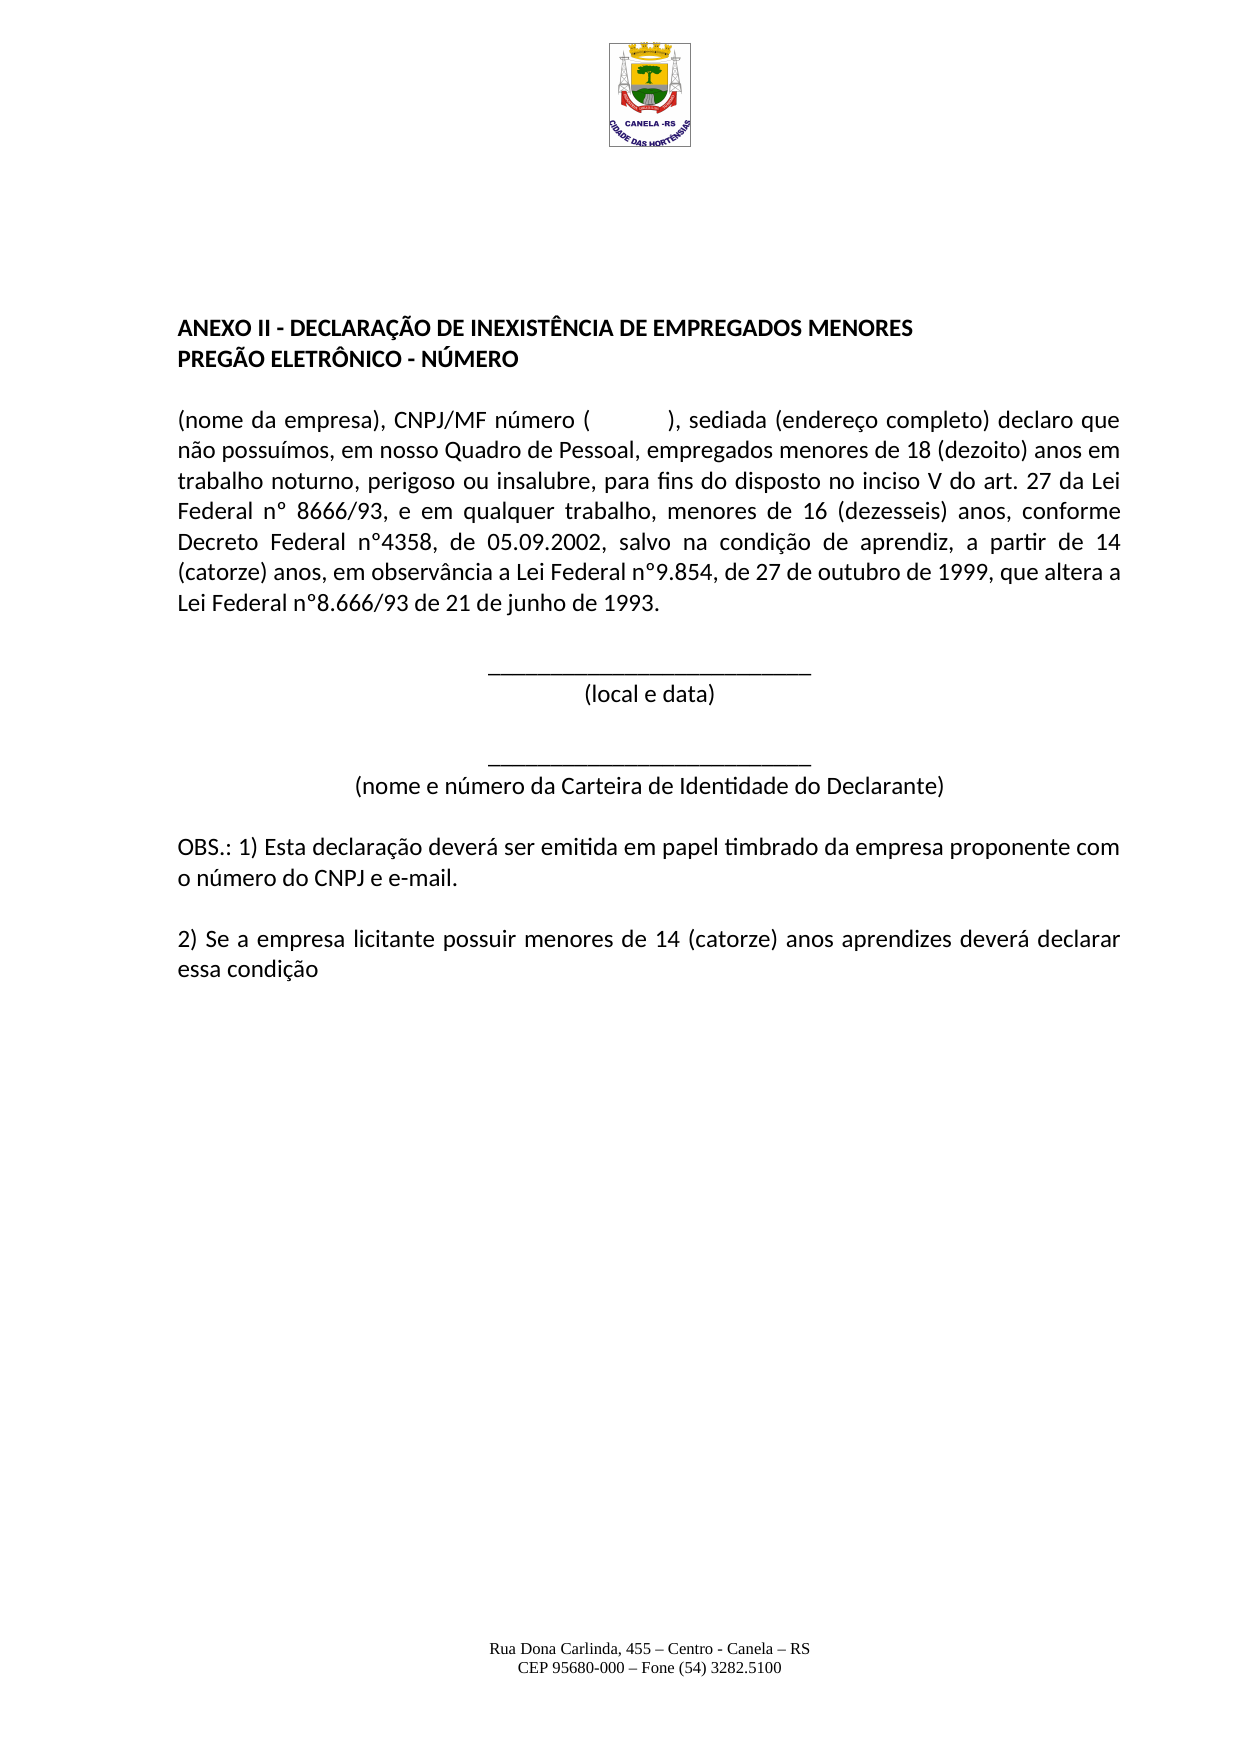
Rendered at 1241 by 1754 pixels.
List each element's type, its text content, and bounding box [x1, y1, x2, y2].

text PREGÃO ELETRÔNICO - NÚMERO [177, 343, 1122, 373]
text ANEXO II - DECLARAÇÃO DE INEXISTÊNCIA DE EMPREGADOS MENORES [177, 312, 1122, 343]
text OBS.: 1) Esta declaração deverá ser emitida em papel timbrado da empresa proponente com o número do CNPJ e e-mail. [177, 831, 1122, 892]
text __________________________ [177, 648, 1122, 678]
text __________________________ [177, 739, 1122, 770]
text (local e data) [177, 678, 1122, 709]
text (nome e número da Carteira de Identidade do Declarante) [177, 770, 1122, 801]
picture [610, 44, 690, 146]
text 2) Se a empresa licitante possuir menores de 14 (catorze) anos aprendizes deverá declarar essa condição [177, 923, 1122, 984]
text (nome da empresa), CNPJ/MF número ( ), sediada (endereço completo) declaro que não possuímos, em nosso Quadro de Pessoal, empregados menores de 18 (dezoito) anos em trabalho noturno, perigoso ou insalubre, para fins do disposto no inciso V do art. 27 da Lei Federal nº 8666/93, e em qualquer trabalho, menores de 16 (dezesseis) anos, conforme Decreto Federal nº4358, de 05.09.2002, salvo na condição de aprendiz, a partir de 14 (catorze) anos, em observância a Lei Federal nº9.854, de 27 de outubro de 1999, que altera a Lei Federal nº8.666/93 de 21 de junho de 1993. [177, 404, 1122, 617]
